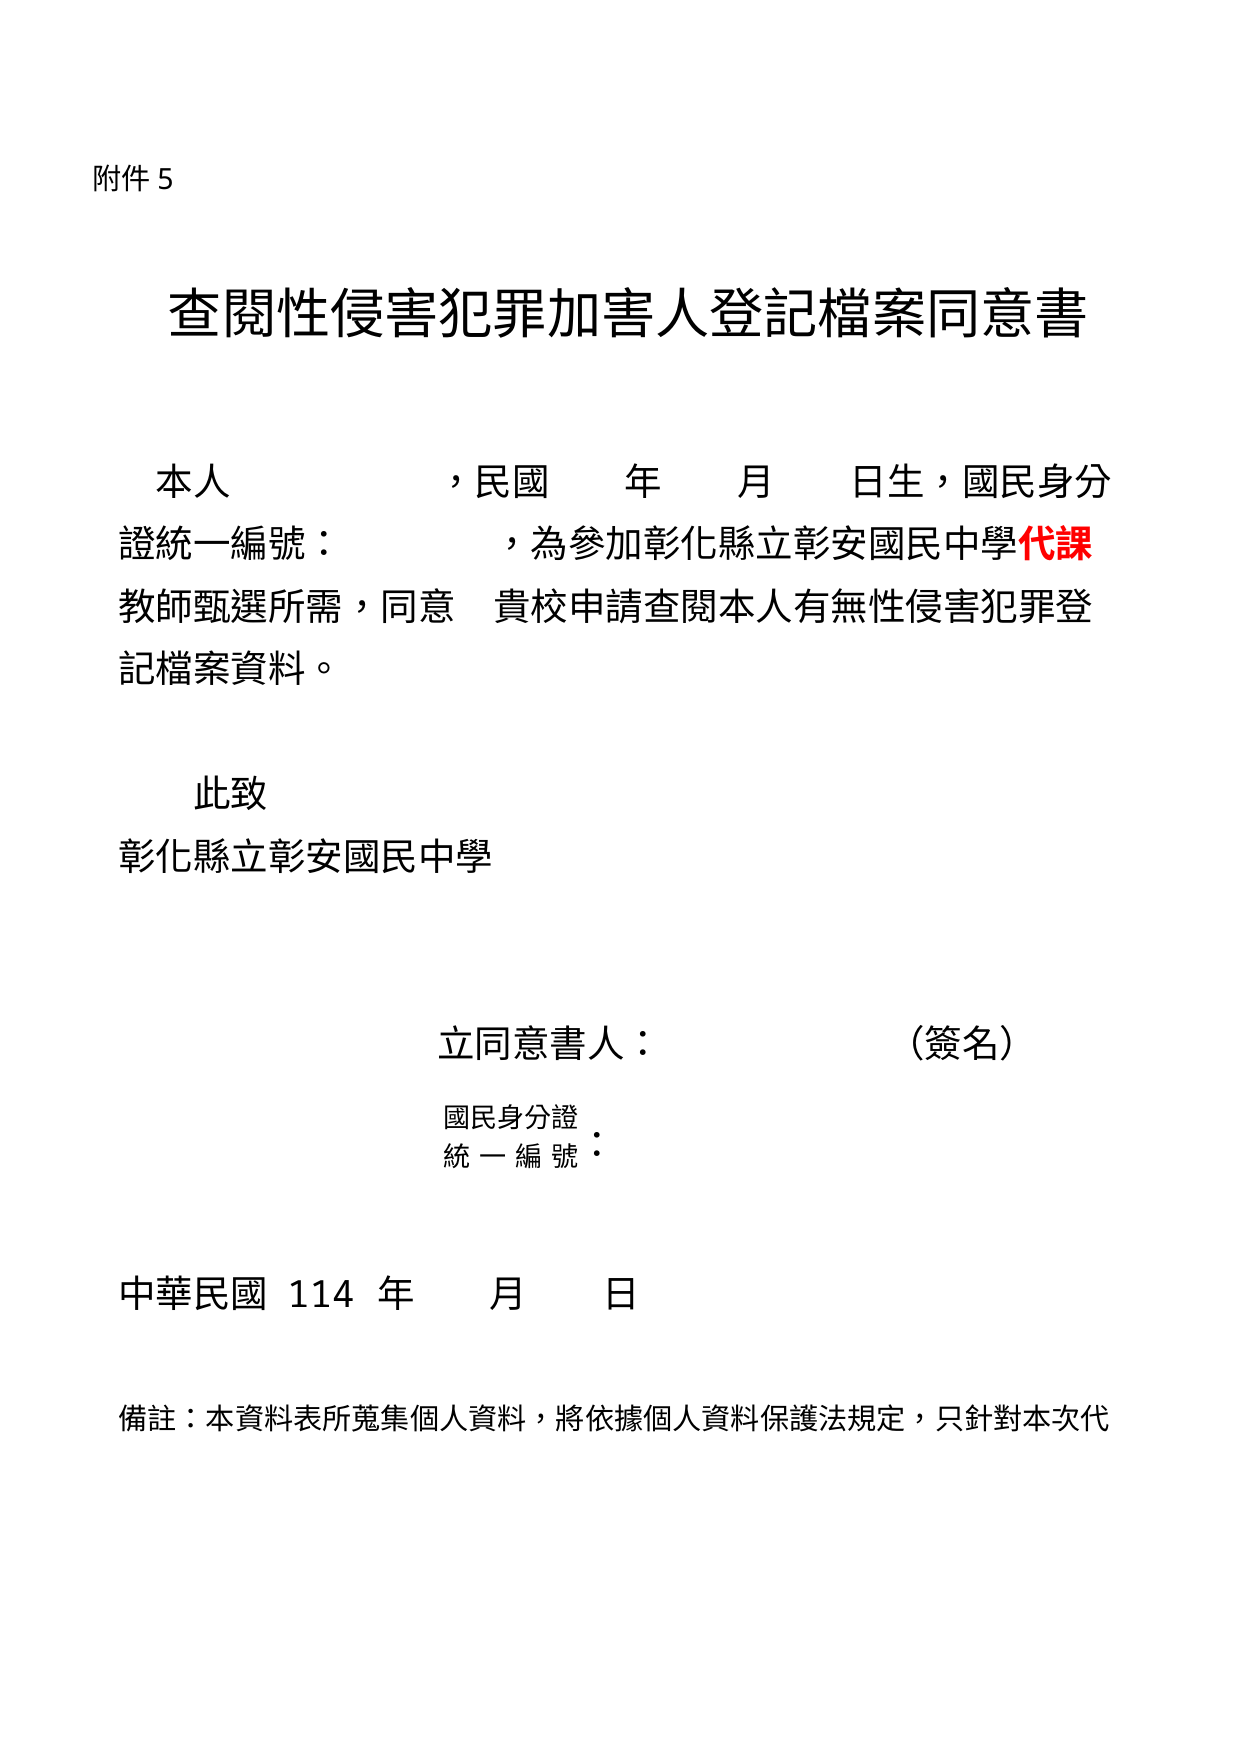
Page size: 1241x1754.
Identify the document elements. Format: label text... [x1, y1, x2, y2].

text 中華民國 114 年 月 日 [118, 1250, 1122, 1312]
text [77, 148, 212, 227]
text 查閱性侵害犯罪加害人登記檔案同意書 [118, 237, 1138, 362]
text 本人 ，民國 年 月 日生，國民身分證統一編號： ，為參加彰化縣立彰安國民中學代課教師甄選所需，同意 貴校申請查閱本人有無性侵害犯罪登記檔案資料。 [118, 437, 1122, 687]
text 立同意書人： （簽名） [118, 1000, 1122, 1062]
text 此致 [118, 750, 1122, 812]
text 國民身分證統一編號： [118, 1062, 1122, 1187]
text 彰化縣立彰安國民中學 [118, 812, 1122, 875]
text 備註：本資料表所蒐集個人資料，將依據個人資料保護法規定，只針對本次代 [118, 1375, 1122, 1437]
text 附件5 [92, 156, 197, 198]
